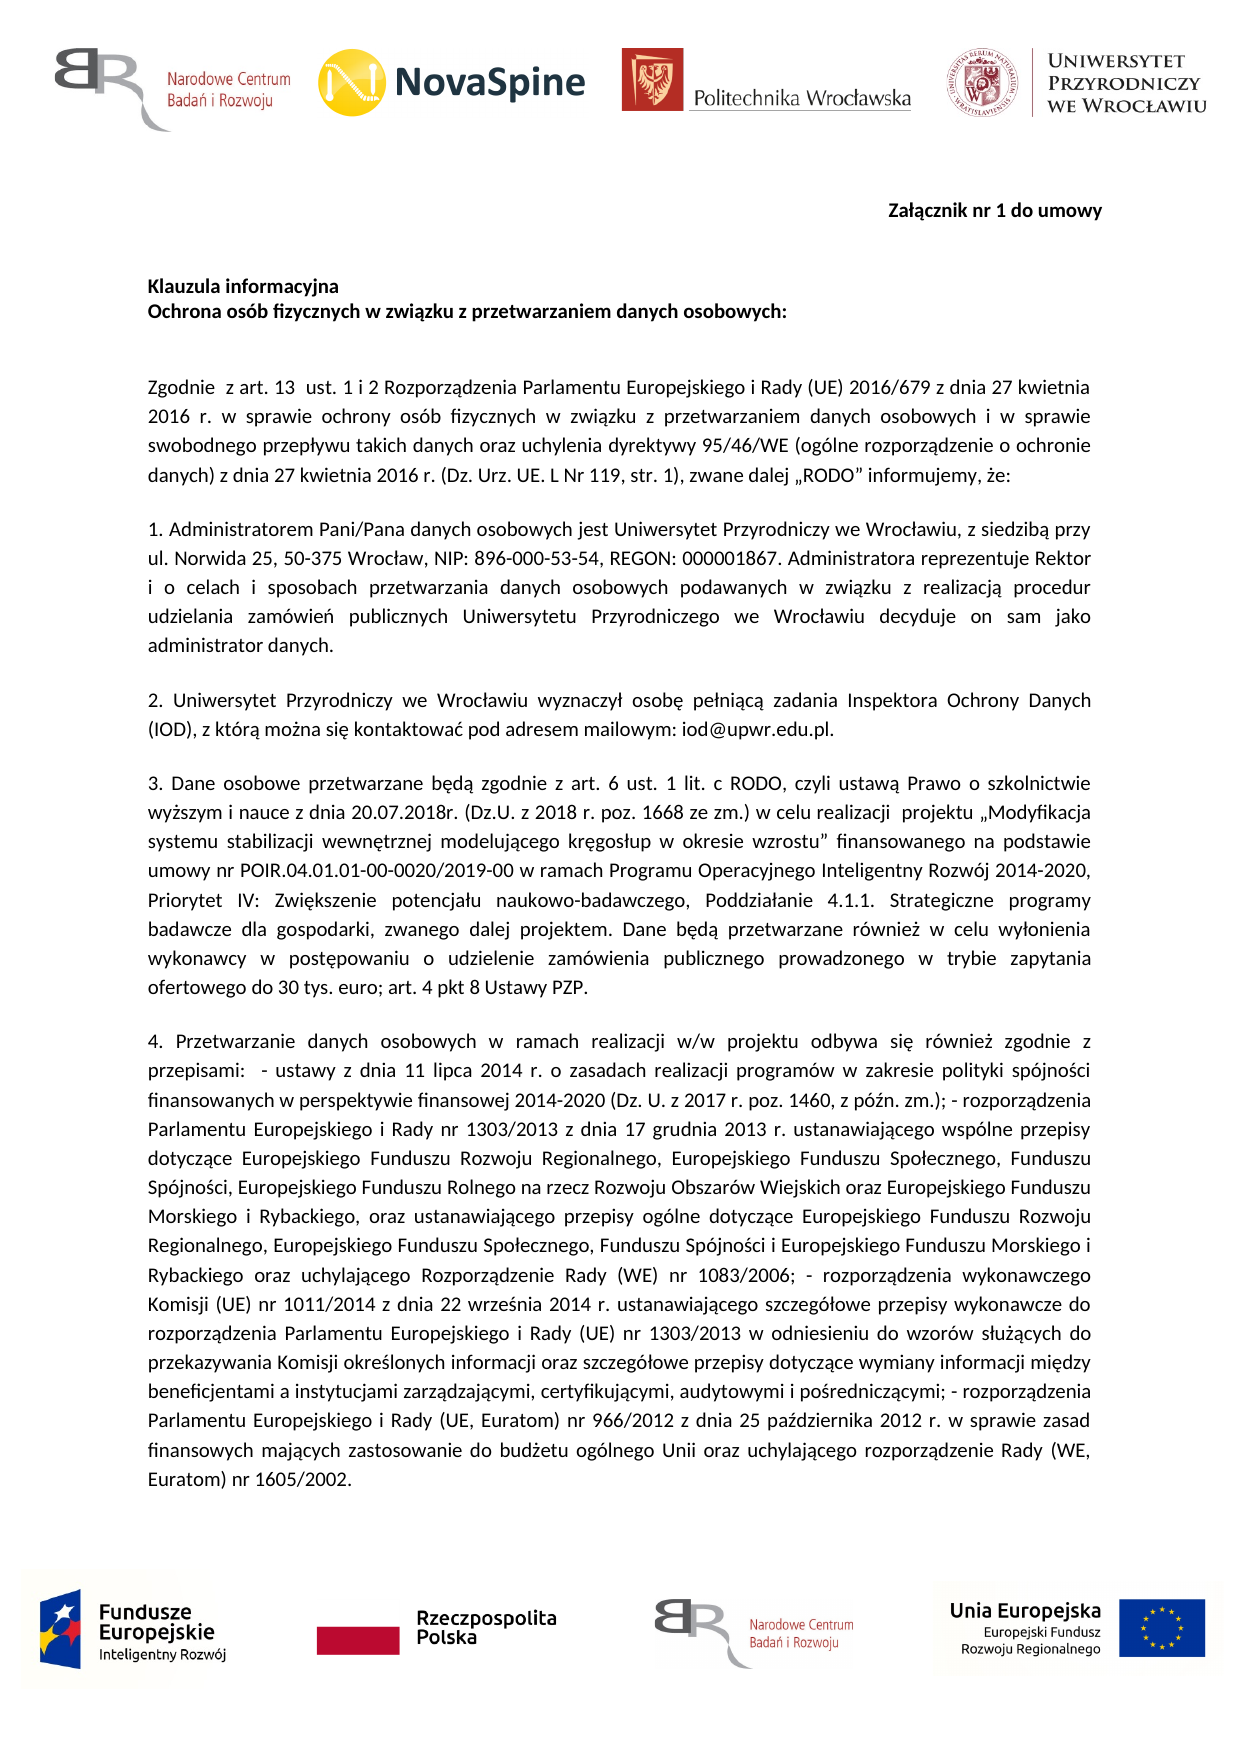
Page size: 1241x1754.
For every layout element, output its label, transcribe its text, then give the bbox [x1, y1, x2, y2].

text 3. Dane osobowe przetwarzane będą zgodnie z art. 6 ust. 1 lit. c RODO, czyli ustawą Prawo o szkolnictwie wyższym i nauce z dnia 20.07.2018r. (Dz.U. z 2018 r. poz. 1668 ze zm.) w celu realizacji projektu „Modyfikacja systemu stabilizacji wewnętrznej modelującego kręgosłup w okresie wzrostu” finansowanego na podstawie umowy nr POIR.04.01.01-00-0020/2019-00 w ramach Programu Operacyjnego Inteligentny Rozwój 2014-2020, Priorytet IV: Zwiększenie potencjału naukowo-badawczego, Poddziałanie 4.1.1. Strategiczne programy badawcze dla gospodarki, zwanego dalej projektem. Dane będą przetwarzane również w celu wyłonienia wykonawcy w postępowaniu o udzielenie zamówienia publicznego prowadzonego w trybie zapytania ofertowego do 30 tys. euro; art. 4 pkt 8 Ustawy PZP. [148, 770, 1093, 1000]
text Klauzula informacyjna [148, 273, 1093, 298]
text Ochrona osób fizycznych w związku z przetwarzaniem danych osobowych: [148, 298, 1093, 324]
text 1. Administratorem Pani/Pana danych osobowych jest Uniwersytet Przyrodniczy we Wrocławiu, z siedzibą przy ul. Norwida 25, 50-375 Wrocław, NIP: 896-000-53-54, REGON: 000001867. Administratora reprezentuje Rektor i o celach i sposobach przetwarzania danych osobowych podawanych w związku z realizacją procedur udzielania zamówień publicznych Uniwersytetu Przyrodniczego we Wrocławiu decyduje on sam jako administrator danych. [148, 516, 1093, 658]
text Załącznik nr 1 do umowy [148, 198, 1107, 223]
text Zgodnie z art. 13 ust. 1 i 2 Rozporządzenia Parlamentu Europejskiego i Rady (UE) 2016/679 z dnia 27 kwietnia 2016 r. w sprawie ochrony osób fizycznych w związku z przetwarzaniem danych osobowych i w sprawie swobodnego przepływu takich danych oraz uchylenia dyrektywy 95/46/WE (ogólne rozporządzenie o ochronie danych) z dnia 27 kwietnia 2016 r. (Dz. Urz. UE. L Nr 119, str. 1), zwane dalej „RODO” informujemy, że: [148, 374, 1093, 487]
text 2. Uniwersytet Przyrodniczy we Wrocławiu wyznaczył osobę pełniącą zadania Inspektora Ochrony Danych (IOD), z którą można się kontaktować pod adresem mailowym: iod@upwr.edu.pl. [148, 687, 1093, 741]
text 4. Przetwarzanie danych osobowych w ramach realizacji w/w projektu odbywa się również zgodnie z przepisami: - ustawy z dnia 11 lipca 2014 r. o zasadach realizacji programów w zakresie polityki spójności finansowanych w perspektywie finansowej 2014-2020 (Dz. U. z 2017 r. poz. 1460, z późn. zm.); - rozporządzenia Parlamentu Europejskiego i Rady nr 1303/2013 z dnia 17 grudnia 2013 r. ustanawiającego wspólne przepisy dotyczące Europejskiego Funduszu Rozwoju Regionalnego, Europejskiego Funduszu Społecznego, Funduszu Spójności, Europejskiego Funduszu Rolnego na rzecz Rozwoju Obszarów Wiejskich oraz Europejskiego Funduszu Morskiego i Rybackiego, oraz ustanawiającego przepisy ogólne dotyczące Europejskiego Funduszu Rozwoju Regionalnego, Europejskiego Funduszu Społecznego, Funduszu Spójności i Europejskiego Funduszu Morskiego i Rybackiego oraz uchylającego Rozporządzenie Rady (WE) nr 1083/2006; - rozporządzenia wykonawczego Komisji (UE) nr 1011/2014 z dnia 22 września 2014 r. ustanawiającego szczegółowe przepisy wykonawcze do rozporządzenia Parlamentu Europejskiego i Rady (UE) nr 1303/2013 w odniesieniu do wzorów służących do przekazywania Komisji określonych informacji oraz szczegółowe przepisy dotyczące wymiany informacji między beneficjentami a instytucjami zarządzającymi, certyfikującymi, audytowymi i pośredniczącymi; - rozporządzenia Parlamentu Europejskiego i Rady (UE, Euratom) nr 966/2012 z dnia 25 października 2012 r. w sprawie zasad finansowych mających zastosowanie do budżetu ogólnego Unii oraz uchylającego rozporządzenie Rady (WE, Euratom) nr 1605/2002. [148, 1028, 1093, 1491]
